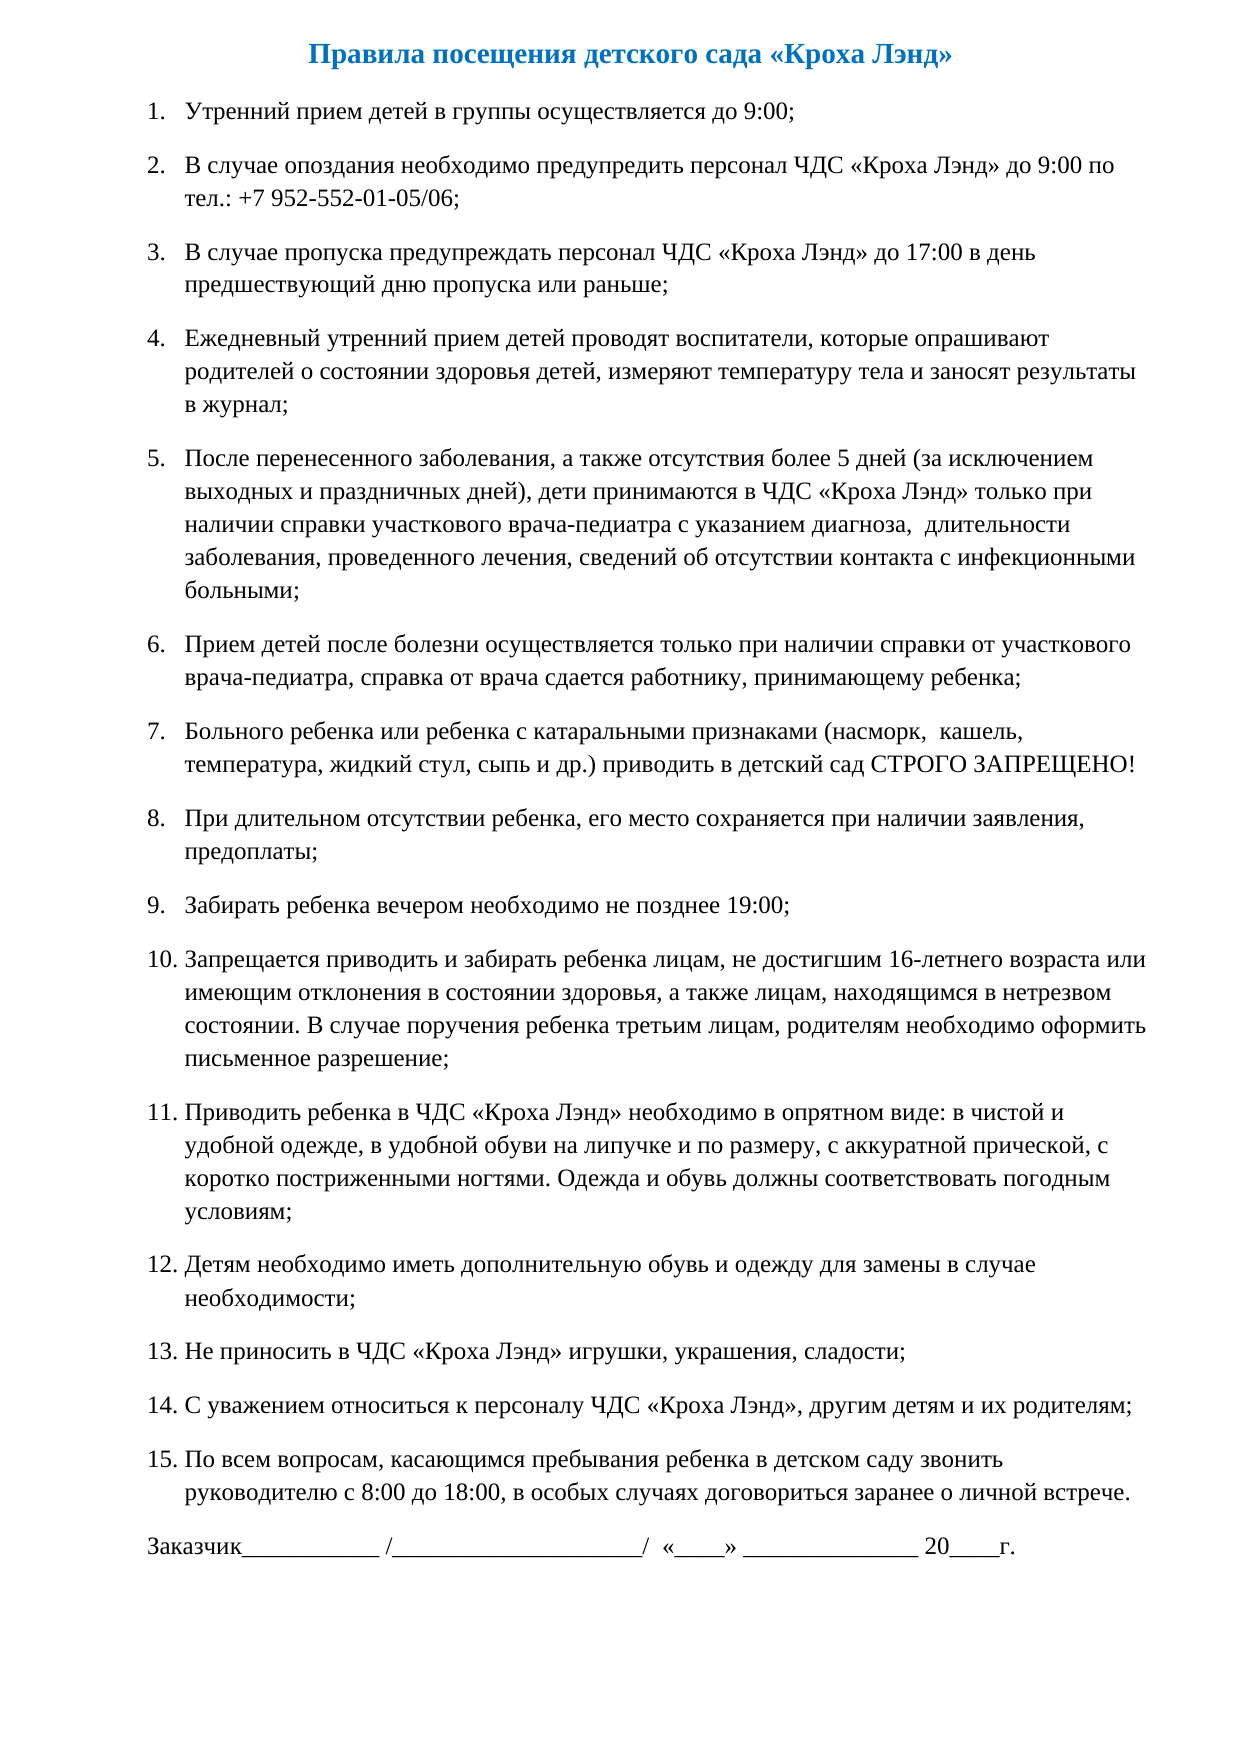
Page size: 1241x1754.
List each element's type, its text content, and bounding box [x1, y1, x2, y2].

list Запрещается приводить и забирать ребенка лицам, не достигшим 16-летнего возраста или имеющим отклонения в состоянии здоровья, а также лицам, находящимся в нетрезвом состоянии. В случае поручения ребенка третьим лицам, родителям необходимо оформить письменное разрешение; [147, 944, 1152, 1072]
list При длительном отсутствии ребенка, его место сохраняется при наличии заявления, предоплаты; [147, 803, 1152, 865]
list Приводить ребенка в ЧДС «Кроха Лэнд» необходимо в опрятном виде: в чистой и удобной одежде, в удобной обуви на липучке и по размеру, с аккуратной прической, с коротко постриженными ногтями. Одежда и обувь должны соответствовать погодным условиям; [147, 1097, 1152, 1224]
text Заказчик___________ /____________________/ «____» ______________ 20____г. [147, 1531, 1152, 1560]
list Не приносить в ЧДС «Кроха Лэнд» игрушки, украшения, сладости; [147, 1336, 1152, 1365]
list Детям необходимо иметь дополнительную обувь и одежду для замены в случае необходимости; [147, 1249, 1152, 1311]
list По всем вопросам, касающимся пребывания ребенка в детском саду звонить руководителю с 8:00 до 18:00, в особых случаях договориться заранее о личной встрече. [147, 1444, 1152, 1506]
list После перенесенного заболевания, а также отсутствия более 5 дней (за исключением выходных и праздничных дней), дети принимаются в ЧДС «Кроха Лэнд» только при наличии справки участкового врача-педиатра с указанием диагноза, длительности заболевания, проведенного лечения, сведений об отсутствии контакта с инфекционными больными; [147, 443, 1152, 604]
list С уважением относиться к персоналу ЧДС «Кроха Лэнд», другим детям и их родителям; [147, 1390, 1152, 1419]
list Больного ребенка или ребенка с катаральными признаками (насморк, кашель, температура, жидкий стул, сыпь и др.) приводить в детский сад СТРОГО ЗАПРЕЩЕНО! [147, 716, 1152, 778]
list В случае опоздания необходимо предупредить персонал ЧДС «Кроха Лэнд» до 9:00 по тел.: +7 952-552-01-05/06; [147, 150, 1152, 211]
text Правила посещения детского сада «Кроха Лэнд» [109, 36, 1152, 70]
list Забирать ребенка вечером необходимо не позднее 19:00; [147, 890, 1152, 919]
list Прием детей после болезни осуществляется только при наличии справки от участкового врача-педиатра, справка от врача сдается работнику, принимающему ребенка; [147, 629, 1152, 691]
list В случае пропуска предупреждать персонал ЧДС «Кроха Лэнд» до 17:00 в день предшествующий дню пропуска или раньше; [147, 237, 1152, 298]
list Ежедневный утренний прием детей проводят воспитатели, которые опрашивают родителей о состоянии здоровья детей, измеряют температуру тела и заносят результаты в журнал; [147, 323, 1152, 418]
list Утренний прием детей в группы осуществляется до 9:00; [147, 96, 1152, 124]
